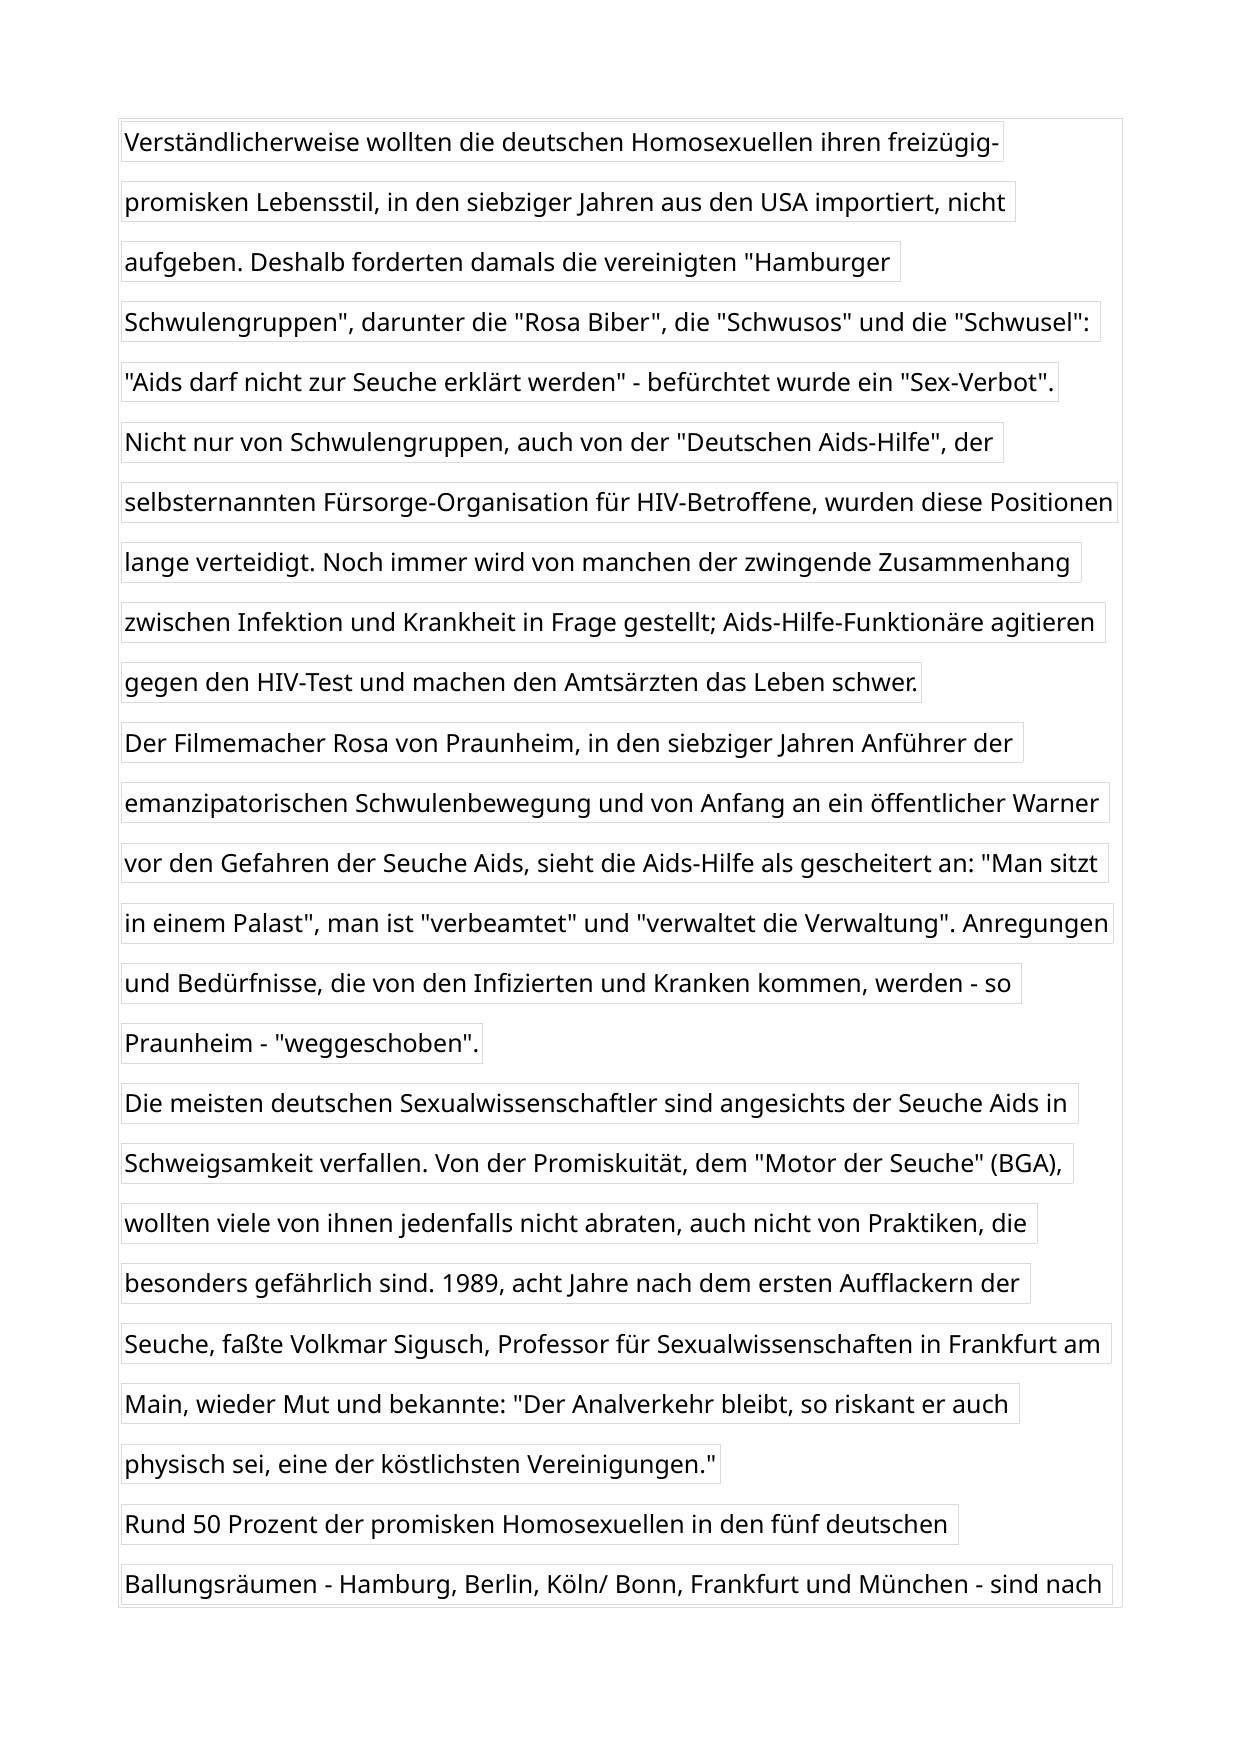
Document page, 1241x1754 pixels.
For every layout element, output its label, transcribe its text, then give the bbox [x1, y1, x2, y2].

text Verständlicherweise wollten die deutschen Homosexuellen ihren freizügig-promisken Lebensstil, in den siebziger Jahren aus den USA importiert, nicht aufgeben. Deshalb forderten damals die vereinigten "Hamburger Schwulengruppen", darunter die "Rosa Biber", die "Schwusos" und die "Schwusel": "Aids darf nicht zur Seuche erklärt werden" - befürchtet wurde ein "Sex-Verbot". [119, 119, 1122, 402]
text Der Filmemacher Rosa von Praunheim, in den siebziger Jahren Anführer der emanzipatorischen Schwulenbewegung und von Anfang an ein öffentlicher Warner vor den Gefahren der Seuche Aids, sieht die Aids-Hilfe als gescheitert an: "Man sitzt in einem Palast", man ist "verbeamtet" und "verwaltet die Verwaltung". Anregungen und Bedürfnisse, die von den Infizierten und Kranken kommen, werden - so Praunheim - "weggeschoben". [119, 719, 1122, 1063]
text Die meisten deutschen Sexualwissenschaftler sind angesichts der Seuche Aids in Schweigsamkeit verfallen. Von der Promiskuität, dem "Motor der Seuche" (BGA), wollten viele von ihnen jedenfalls nicht abraten, auch nicht von Praktiken, die besonders gefährlich sind. 1989, acht Jahre nach dem ersten Aufflackern der Seuche, faßte Volkmar Sigusch, Professor für Sexualwissenschaften in Frankfurt am Main, wieder Mut und bekannte: "Der Analverkehr bleibt, so riskant er auch physisch sei, eine der köstlichsten Vereinigungen." [119, 1080, 1122, 1483]
text Nicht nur von Schwulengruppen, auch von der "Deutschen Aids-Hilfe", der selbsternannten Fürsorge-Organisation für HIV-Betroffene, wurden diese Positionen lange verteidigt. Noch immer wird von manchen der zwingende Zusammenhang zwischen Infektion und Krankheit in Frage gestellt; Aids-Hilfe-Funktionäre agitieren gegen den HIV-Test und machen den Amtsärzten das Leben schwer. [119, 419, 1122, 702]
text Rund 50 Prozent der promisken Homosexuellen in den fünf deutschen Ballungsräumen - Hamburg, Berlin, Köln/ Bonn, Frankfurt und München - sind nach [119, 1501, 1122, 1607]
